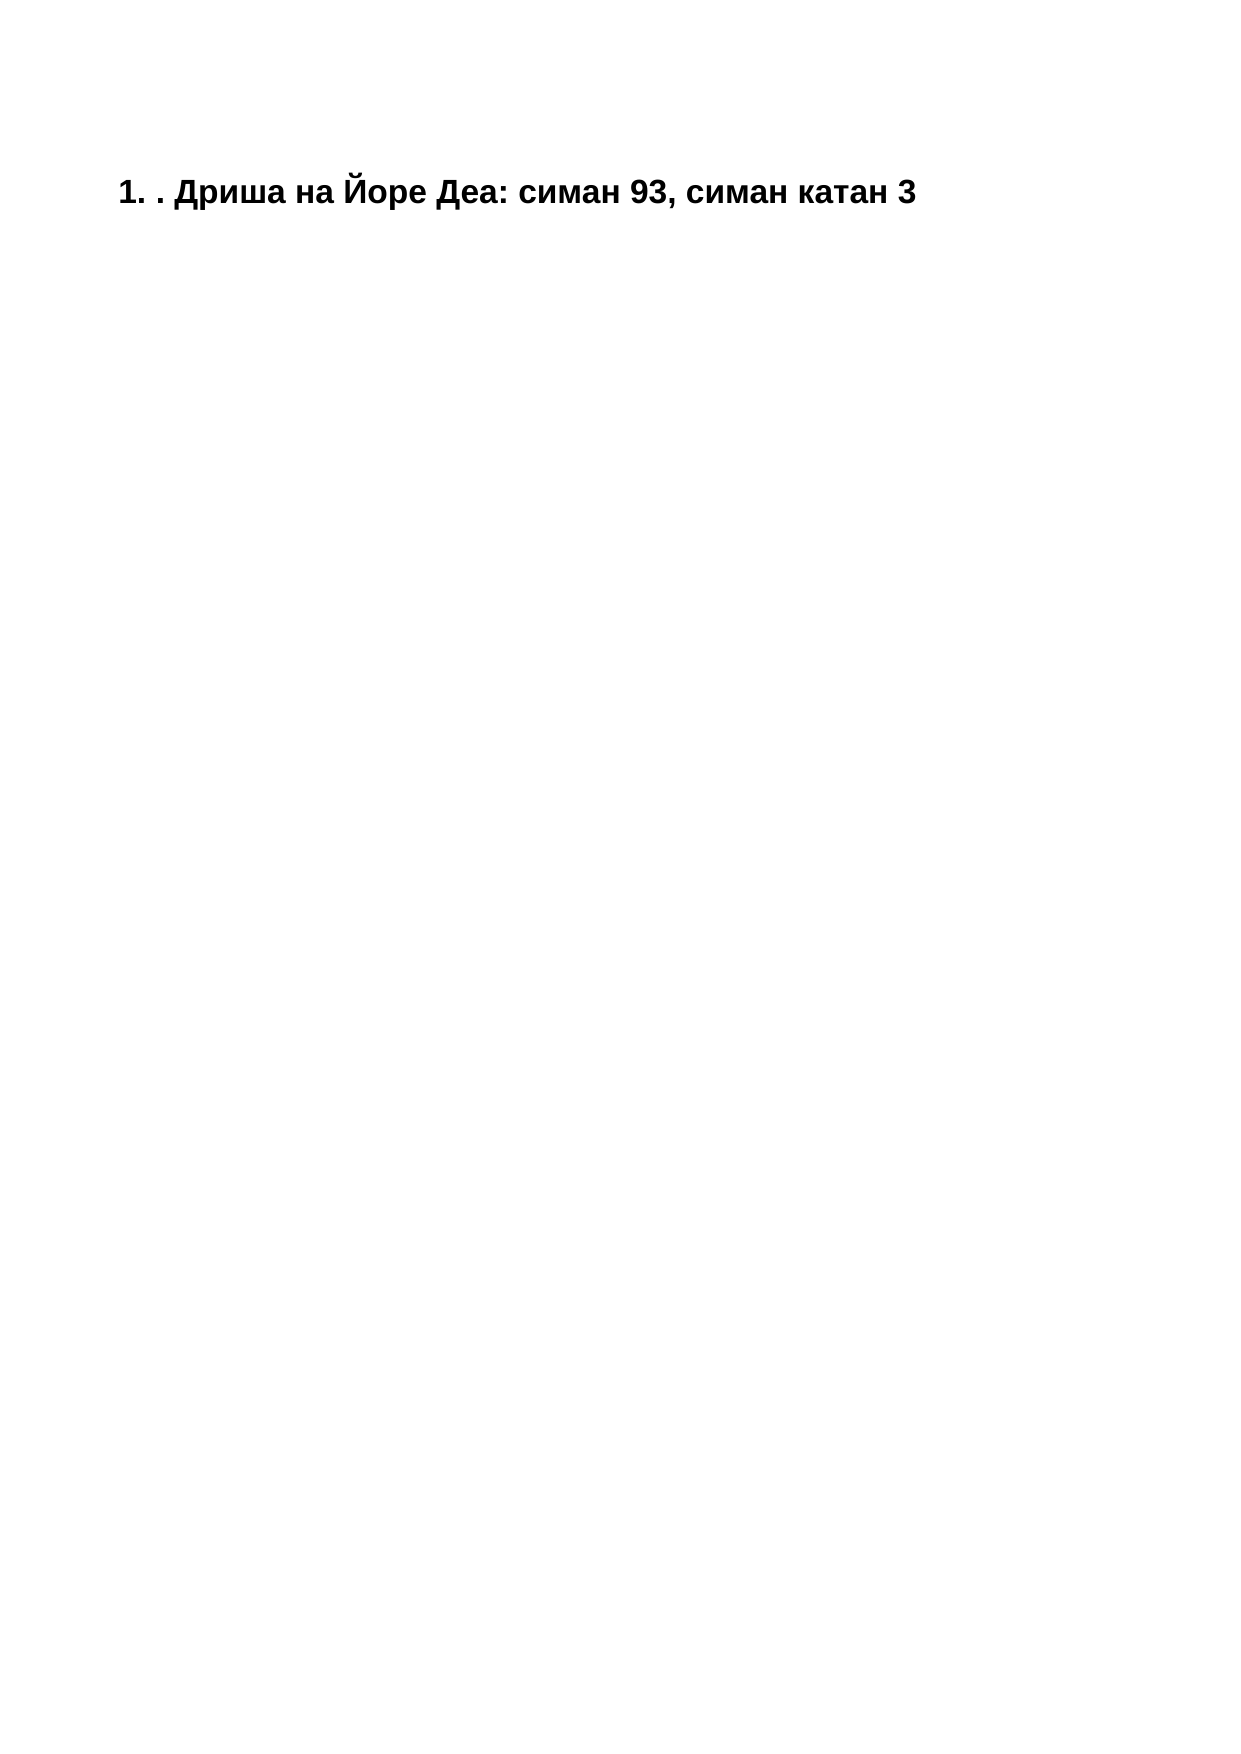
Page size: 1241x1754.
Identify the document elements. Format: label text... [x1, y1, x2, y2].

subtitle . Дриша на Йоре Деа: симан 93, симан катан 3 [118, 147, 1122, 176]
